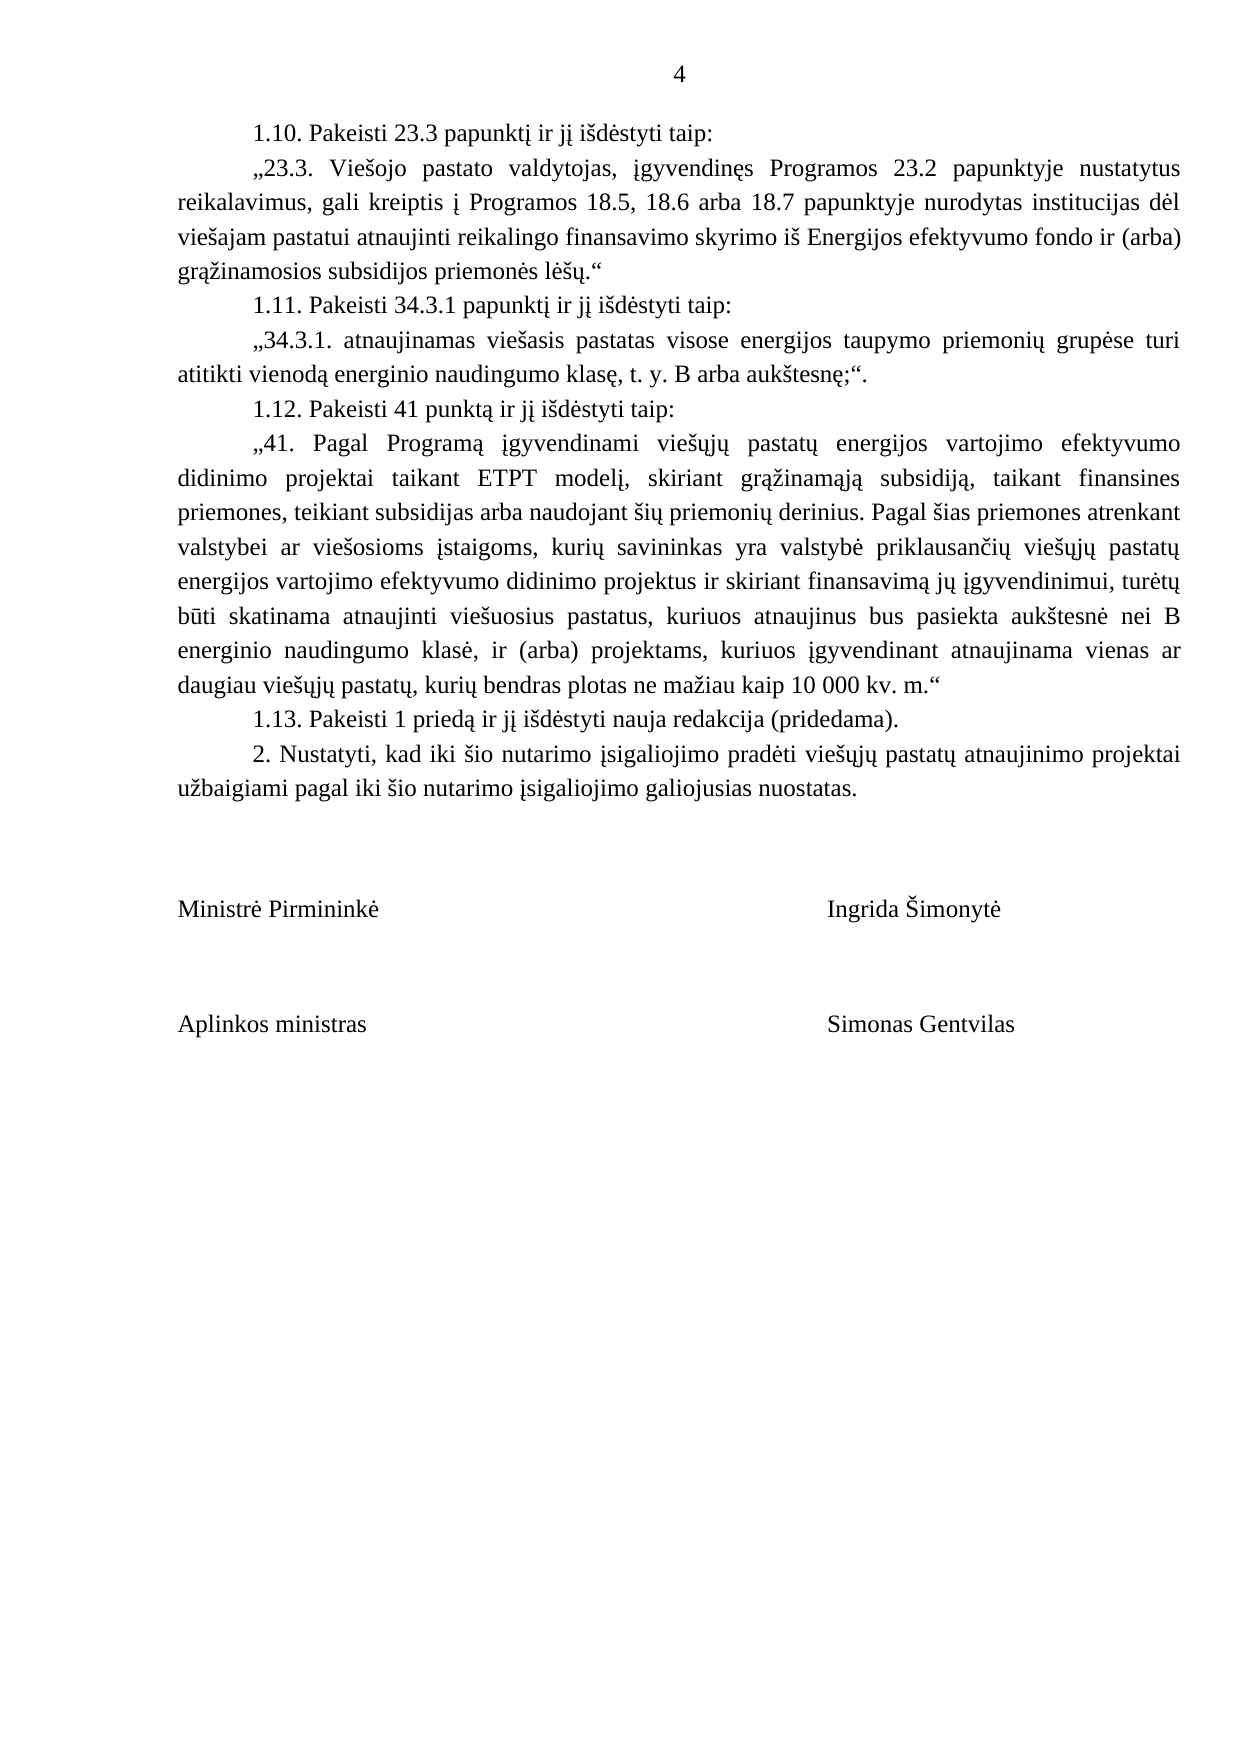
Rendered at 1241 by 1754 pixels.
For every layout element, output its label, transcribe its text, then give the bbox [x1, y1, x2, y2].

text „34.3.1. atnaujinamas viešasis pastatas visose energijos taupymo priemonių grupėse turi atitikti vienodą energinio naudingumo klasę, t. y. B arba aukštesnę;“. [177, 325, 1181, 388]
text Ministrė Pirmininkė Ingrida Šimonytė [177, 894, 1181, 923]
text 1.11. Pakeisti 34.3.1 papunktį ir jį išdėstyti taip: [177, 291, 1181, 319]
text 1.12. Pakeisti 41 punktą ir jį išdėstyti taip: [177, 394, 1181, 423]
text 1.10. Pakeisti 23.3 papunktį ir jį išdėstyti taip: [177, 118, 1181, 147]
text 2. Nustatyti, kad iki šio nutarimo įsigaliojimo pradėti viešųjų pastatų atnaujinimo projektai užbaigiami pagal iki šio nutarimo įsigaliojimo galiojusias nuostatas. [177, 739, 1181, 802]
text Aplinkos ministras Simonas Gentvilas [177, 1009, 1181, 1038]
text „23.3. Viešojo pastato valdytojas, įgyvendinęs Programos 23.2 papunktyje nustatytus reikalavimus, gali kreiptis į Programos 18.5, 18.6 arba 18.7 papunktyje nurodytas institucijas dėl viešajam pastatui atnaujinti reikalingo finansavimo skyrimo iš Energijos efektyvumo fondo ir (arba) grąžinamosios subsidijos priemonės lėšų.“ [177, 153, 1181, 285]
text 1.13. Pakeisti 1 priedą ir jį išdėstyti nauja redakcija (pridedama). [177, 704, 1181, 733]
text „41. Pagal Programą įgyvendinami viešųjų pastatų energijos vartojimo efektyvumo didinimo projektai taikant ETPT modelį, skiriant grąžinamąją subsidiją, taikant finansines priemones, teikiant subsidijas arba naudojant šių priemonių derinius. Pagal šias priemones atrenkant valstybei ar viešosioms įstaigoms, kurių savininkas yra valstybė priklausančių viešųjų pastatų energijos vartojimo efektyvumo didinimo projektus ir skiriant finansavimą jų įgyvendinimui, turėtų būti skatinama atnaujinti viešuosius pastatus, kuriuos atnaujinus bus pasiekta aukštesnė nei B energinio naudingumo klasė, ir (arba) projektams, kuriuos įgyvendinant atnaujinama vienas ar daugiau viešųjų pastatų, kurių bendras plotas ne mažiau kaip 10 000 kv. m.“ [177, 428, 1181, 698]
